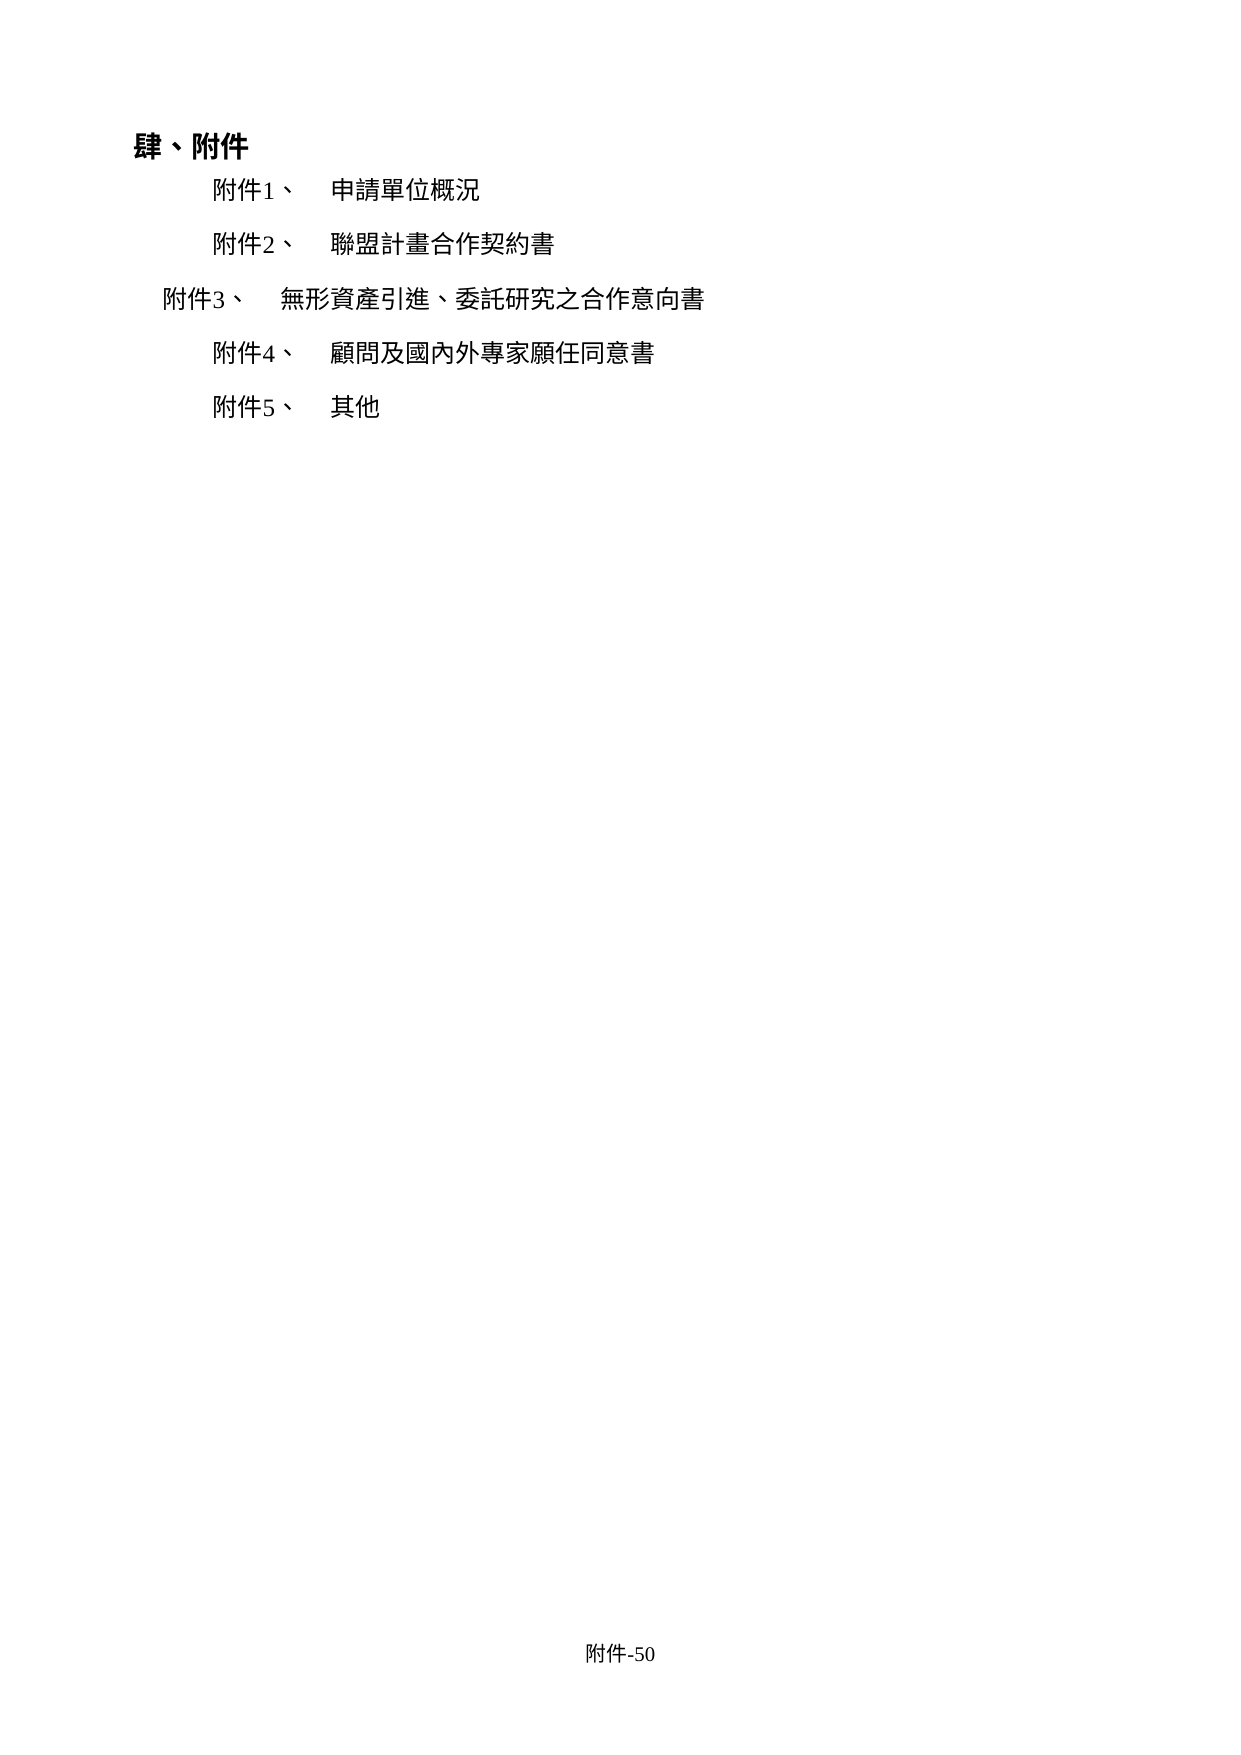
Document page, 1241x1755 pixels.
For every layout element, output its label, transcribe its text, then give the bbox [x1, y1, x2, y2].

list 其他 [212, 383, 1107, 425]
list 聯盟計畫合作契約書 [212, 221, 1107, 262]
list 顧問及國內外專家願任同意書 [212, 329, 1107, 371]
subtitle 肆、附件 [133, 124, 1107, 166]
list 無形資產引進、委託研究之合作意向書 [162, 275, 1107, 316]
list 申請單位概況 [212, 166, 1107, 208]
